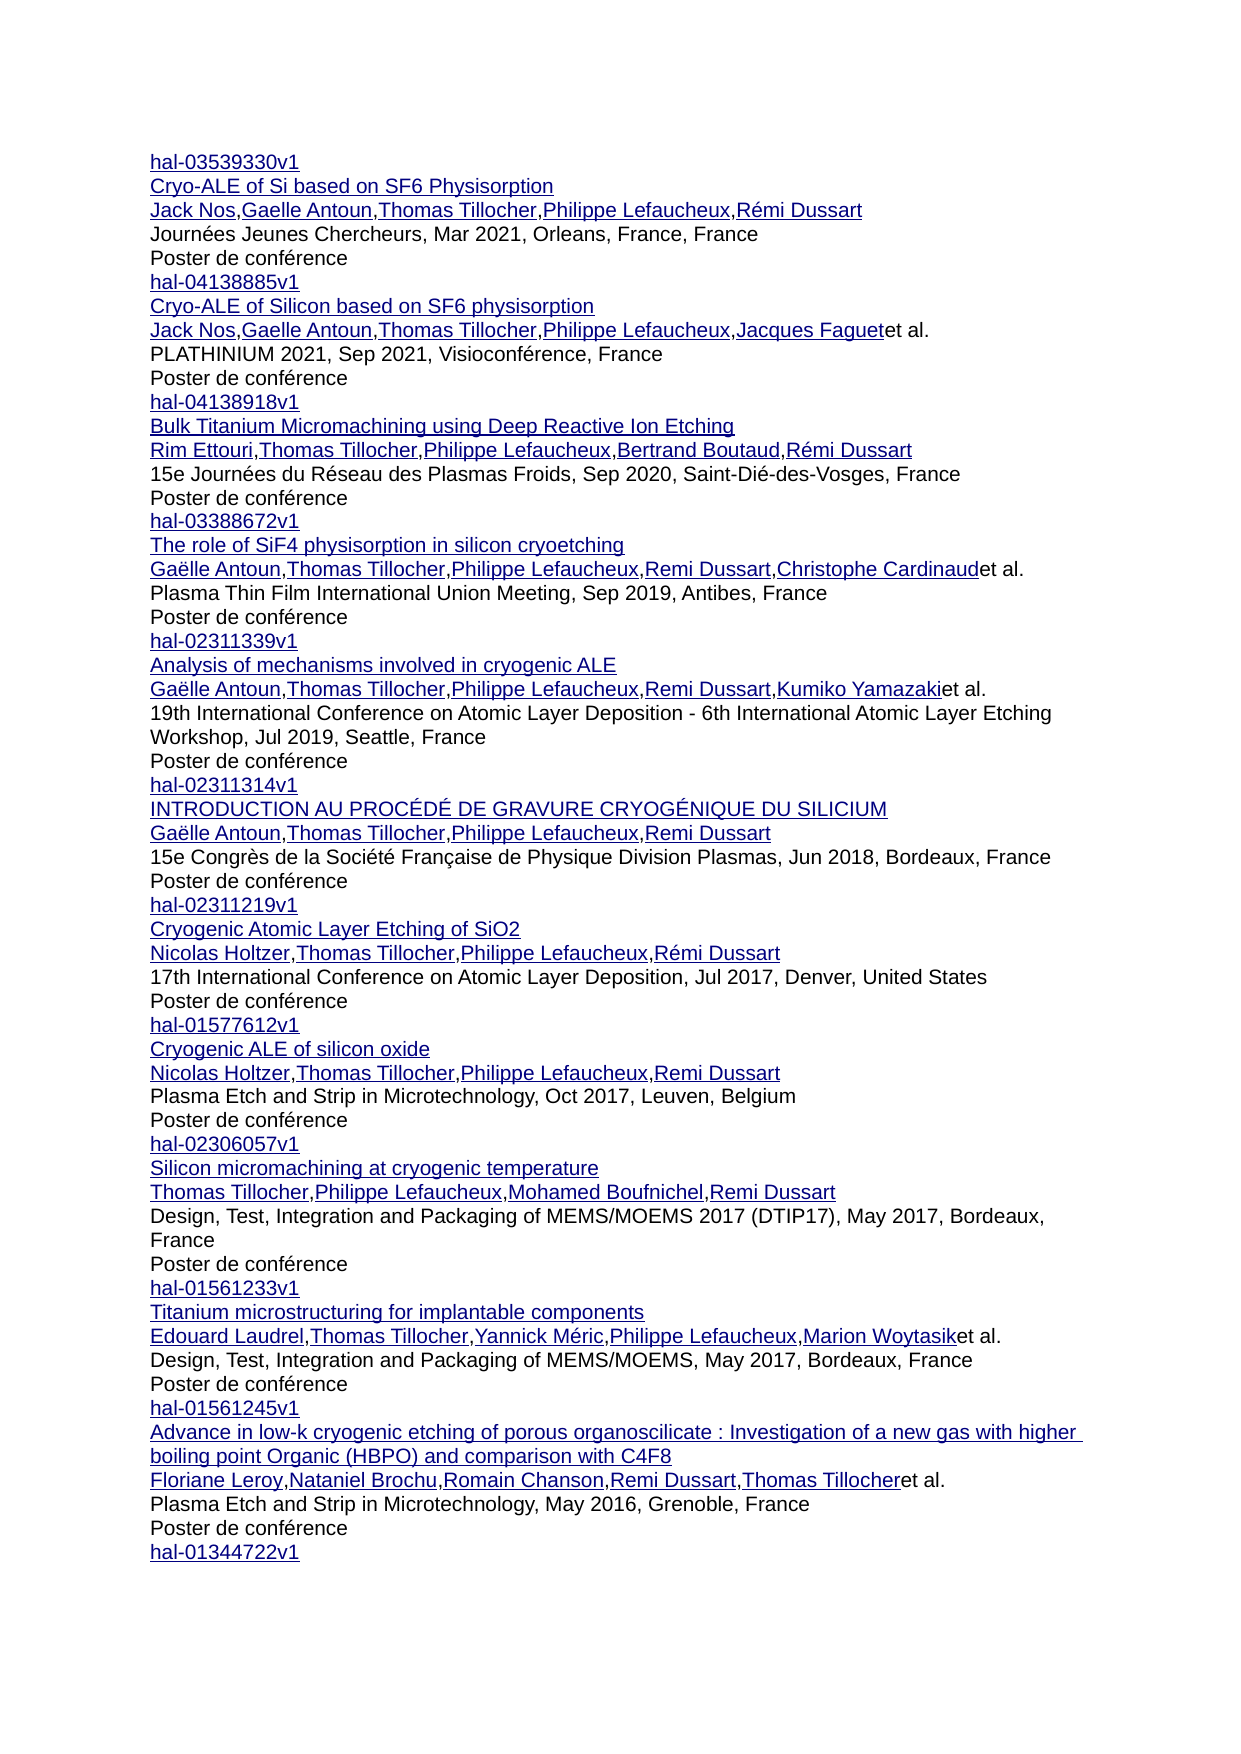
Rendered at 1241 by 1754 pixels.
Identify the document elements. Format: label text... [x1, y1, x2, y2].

table_cell Analysis of mechanisms involved in cryogenic ALE Gaëlle Antoun,Thomas Tillocher,Philippe Lefaucheux,Remi Dussart,Kumiko Yamazakiet al. 19th International Conference on Atomic Layer Deposition - 6th International Atomic Layer Etching Workshop, Jul 2019, Seattle, France Poster de conférence hal-02311314v1 [150, 653, 1090, 797]
table_cell Cryo-ALE of Silicon based on SF6 physisorption Jack Nos,Gaelle Antoun,Thomas Tillocher,Philippe Lefaucheux,Jacques Faguetet al. PLATHINIUM 2021, Sep 2021, Visioconférence, France Poster de conférence hal-04138918v1 [150, 294, 1090, 413]
table_cell The role of SiF4 physisorption in silicon cryoetching Gaëlle Antoun,Thomas Tillocher,Philippe Lefaucheux,Remi Dussart,Christophe Cardinaudet al. Plasma Thin Film International Union Meeting, Sep 2019, Antibes, France Poster de conférence hal-02311339v1 [150, 533, 1090, 653]
table_header hal-03539330v1 [150, 150, 1090, 174]
table_cell Cryogenic ALE of silicon oxide Nicolas Holtzer,Thomas Tillocher,Philippe Lefaucheux,Remi Dussart Plasma Etch and Strip in Microtechnology, Oct 2017, Leuven, Belgium Poster de conférence hal-02306057v1 [150, 1036, 1090, 1156]
table_cell Cryo-ALE of Si based on SF6 Physisorption Jack Nos,Gaelle Antoun,Thomas Tillocher,Philippe Lefaucheux,Rémi Dussart Journées Jeunes Chercheurs, Mar 2021, Orleans, France, France Poster de conférence hal-04138885v1 [150, 174, 1090, 294]
table_cell Cryogenic Atomic Layer Etching of SiO2 Nicolas Holtzer,Thomas Tillocher,Philippe Lefaucheux,Rémi Dussart 17th International Conference on Atomic Layer Deposition, Jul 2017, Denver, United States Poster de conférence hal-01577612v1 [150, 917, 1090, 1036]
table_cell Advance in low-k cryogenic etching of porous organoscilicate : Investigation of a new gas with higher boiling point Organic (HBPO) and comparison with C4F8 Floriane Leroy,Nataniel Brochu,Romain Chanson,Remi Dussart,Thomas Tillocheret al. Plasma Etch and Strip in Microtechnology, May 2016, Grenoble, France Poster de conférence hal-01344722v1 [150, 1420, 1090, 1563]
table_cell Titanium microstructuring for implantable components Edouard Laudrel,Thomas Tillocher,Yannick Méric,Philippe Lefaucheux,Marion Woytasiket al. Design, Test, Integration and Packaging of MEMS/MOEMS, May 2017, Bordeaux, France Poster de conférence hal-01561245v1 [150, 1300, 1090, 1420]
table_cell Silicon micromachining at cryogenic temperature Thomas Tillocher,Philippe Lefaucheux,Mohamed Boufnichel,Remi Dussart Design, Test, Integration and Packaging of MEMS/MOEMS 2017 (DTIP17), May 2017, Bordeaux, France Poster de conférence hal-01561233v1 [150, 1156, 1090, 1300]
table_cell Bulk Titanium Micromachining using Deep Reactive Ion Etching Rim Ettouri,Thomas Tillocher,Philippe Lefaucheux,Bertrand Boutaud,Rémi Dussart 15e Journées du Réseau des Plasmas Froids, Sep 2020, Saint-Dié-des-Vosges, France Poster de conférence hal-03388672v1 [150, 414, 1090, 533]
table_cell INTRODUCTION AU PROCÉDÉ DE GRAVURE CRYOGÉNIQUE DU SILICIUM Gaëlle Antoun,Thomas Tillocher,Philippe Lefaucheux,Remi Dussart 15e Congrès de la Société Française de Physique Division Plasmas, Jun 2018, Bordeaux, France Poster de conférence hal-02311219v1 [150, 797, 1090, 917]
